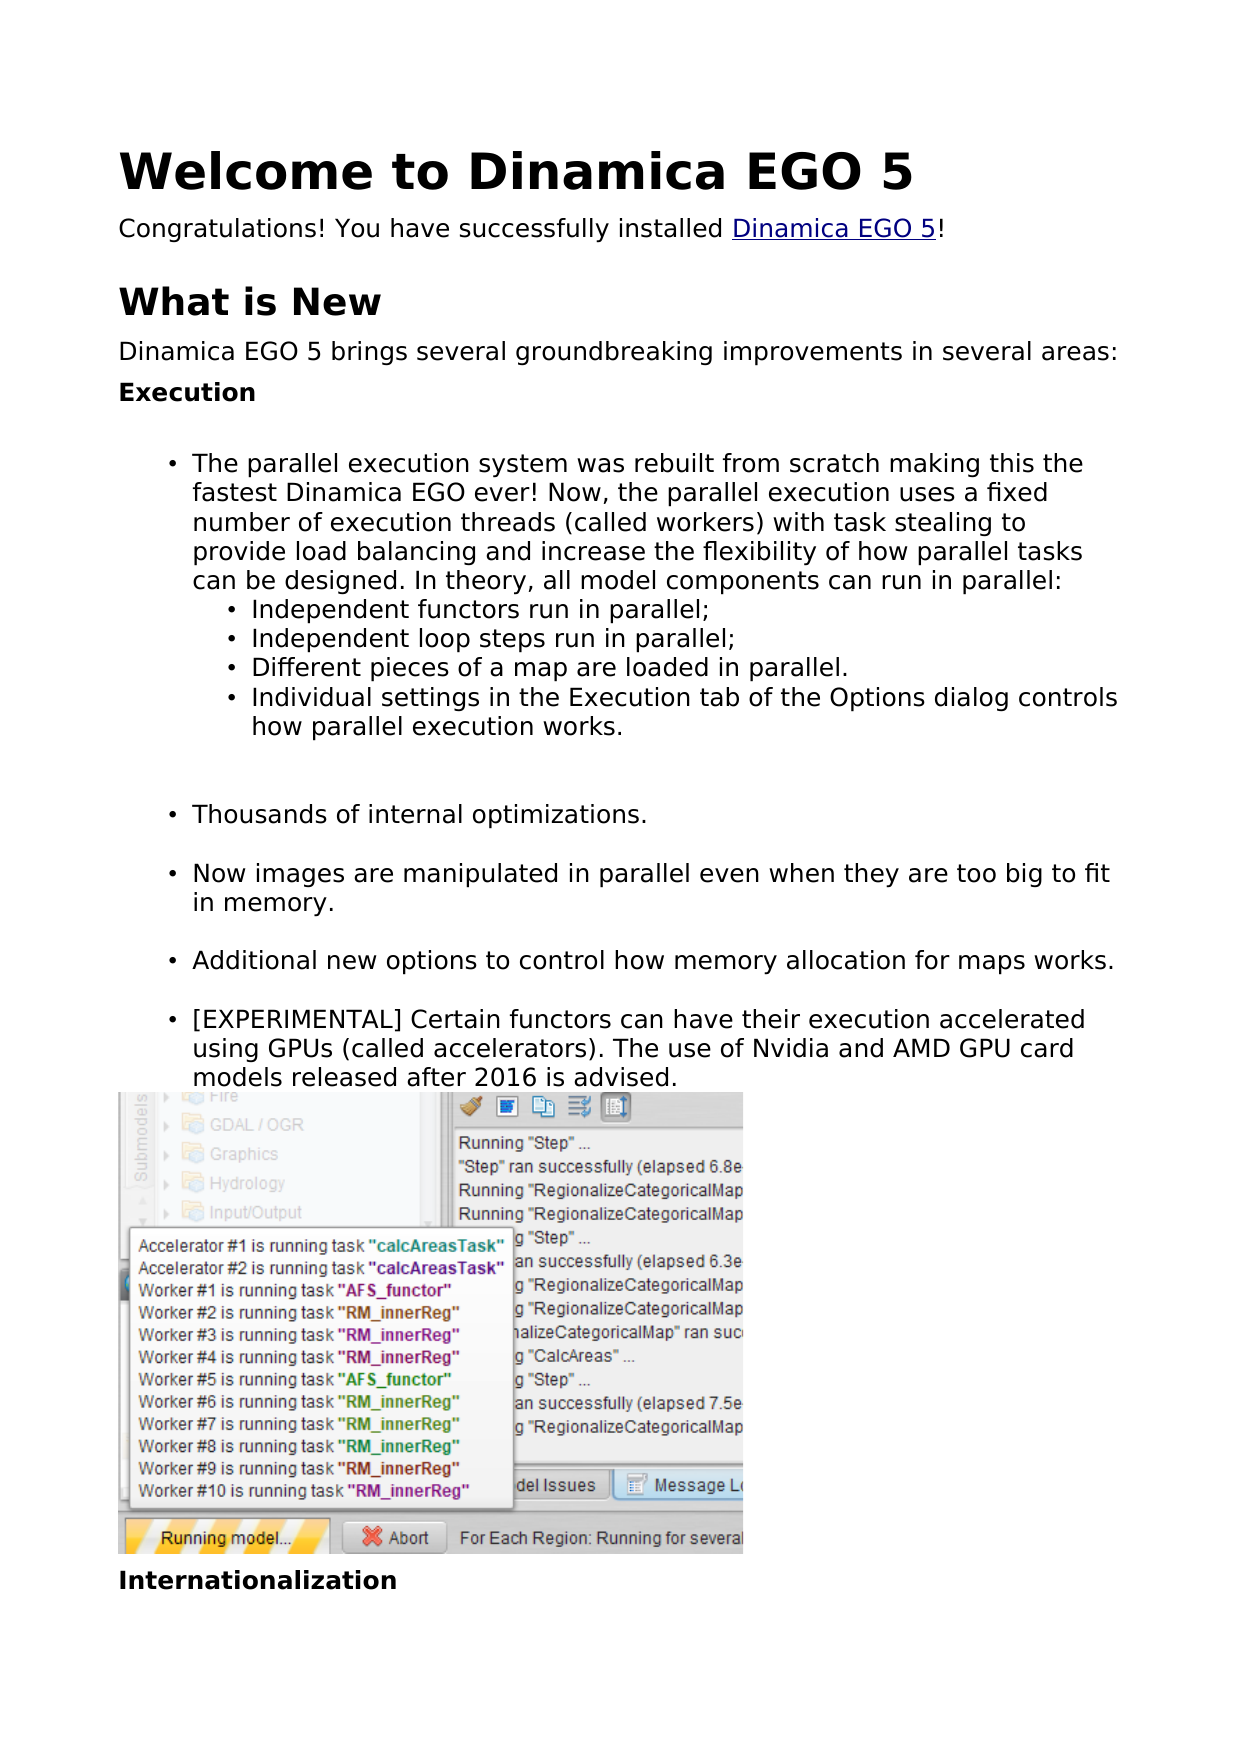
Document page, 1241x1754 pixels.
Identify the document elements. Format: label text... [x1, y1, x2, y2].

list [EXPERIMENTAL] Certain functors can have their execution accelerated using GPUs (called accelerators). The use of Nvidia and AMD GPU card models released after 2016 is advised. [177, 1005, 1122, 1093]
text Internationalization [118, 1566, 1122, 1596]
list Independent functors run in parallel; [236, 595, 1122, 624]
list Independent loop steps run in parallel; [236, 624, 1122, 654]
text Dinamica EGO 5 brings several groundbreaking improvements in several areas: [118, 337, 1122, 366]
picture [118, 1092, 744, 1554]
list Now images are manipulated in parallel even when they are too big to fit in memory. [177, 859, 1122, 917]
subtitle Welcome to Dinamica EGO 5 [118, 143, 1122, 201]
text Congratulations! You have successfully installed Dinamica EGO 5! [118, 214, 1122, 243]
list The parallel execution system was rebuilt from scratch making this the fastest Dinamica EGO ever! Now, the parallel execution uses a fixed number of execution threads (called workers) with task stealing to provide load balancing and increase the flexibility of how parallel tasks can be designed. In theory, all model components can run in parallel: [177, 449, 1122, 595]
list Different pieces of a map are loaded in parallel. [236, 654, 1122, 683]
list Additional new options to control how memory allocation for maps works. [177, 947, 1122, 976]
list Individual settings in the Execution tab of the Options dialog controls how parallel execution works. [236, 683, 1122, 741]
subtitle What is New [118, 281, 1122, 324]
list Thousands of internal optimizations. [177, 800, 1122, 829]
text Execution [118, 378, 1122, 407]
